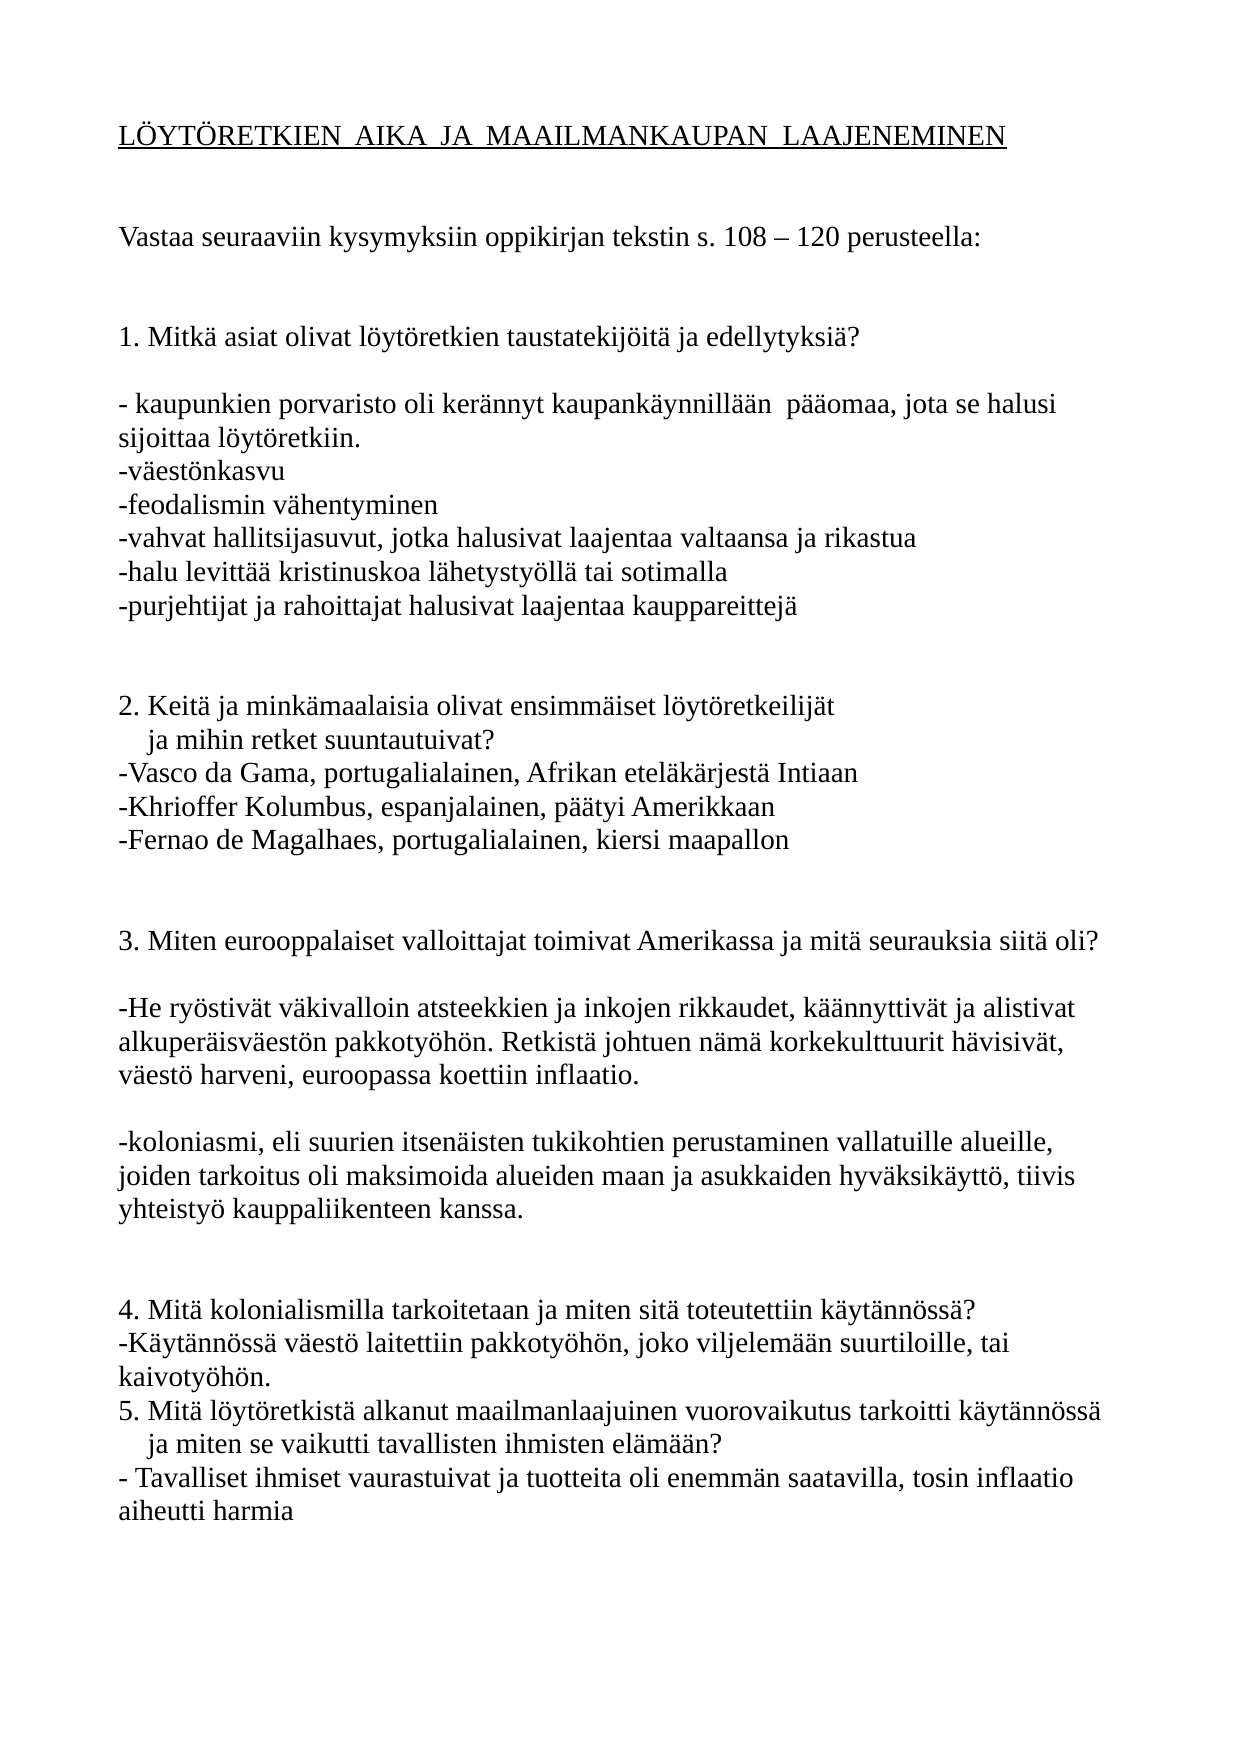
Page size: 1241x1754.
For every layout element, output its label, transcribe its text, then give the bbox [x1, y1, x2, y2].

text - kaupunkien porvaristo oli kerännyt kaupankäynnillään pääomaa, jota se halusi sijoittaa löytöretkiin. [118, 386, 1122, 453]
text 1. Mitkä asiat olivat löytöretkien taustatekijöitä ja edellytyksiä? [118, 319, 1122, 353]
text -Khrioffer Kolumbus, espanjalainen, päätyi Amerikkaan [118, 789, 1122, 822]
text -feodalismin vähentyminen [118, 487, 1122, 521]
text -vahvat hallitsijasuvut, jotka halusivat laajentaa valtaansa ja rikastua [118, 521, 1122, 554]
text -halu levittää kristinuskoa lähetystyöllä tai sotimalla [118, 554, 1122, 588]
text -väestönkasvu [118, 453, 1122, 487]
text -Vasco da Gama, portugalialainen, Afrikan eteläkärjestä Intiaan [118, 755, 1122, 789]
text ja miten se vaikutti tavallisten ihmisten elämään? [118, 1426, 1122, 1460]
text 4. Mitä kolonialismilla tarkoitetaan ja miten sitä toteutettiin käytännössä? [118, 1292, 1122, 1326]
text ja mihin retket suuntautuivat? [118, 722, 1122, 755]
text 5. Mitä löytöretkistä alkanut maailmanlaajuinen vuorovaikutus tarkoitti käytännössä [118, 1393, 1122, 1426]
text -He ryöstivät väkivalloin atsteekkien ja inkojen rikkaudet, käännyttivät ja alistivat alkuperäisväestön pakkotyöhön. Retkistä johtuen nämä korkekulttuurit hävisivät, väestö harveni, euroopassa koettiin inflaatio. [118, 990, 1122, 1091]
text 2. Keitä ja minkämaalaisia olivat ensimmäiset löytöretkeilijät [118, 688, 1122, 722]
text - Tavalliset ihmiset vaurastuivat ja tuotteita oli enemmän saatavilla, tosin inflaatio aiheutti harmia [118, 1460, 1122, 1527]
text -purjehtijat ja rahoittajat halusivat laajentaa kauppareittejä [118, 588, 1122, 621]
text LÖYTÖRETKIEN AIKA JA MAAILMANKAUPAN LAAJENEMINEN [118, 118, 1122, 152]
text -Fernao de Magalhaes, portugalialainen, kiersi maapallon [118, 822, 1122, 856]
text 3. Miten eurooppalaiset valloittajat toimivat Amerikassa ja mitä seurauksia siitä oli? [118, 923, 1122, 957]
text Vastaa seuraaviin kysymyksiin oppikirjan tekstin s. 108 – 120 perusteella: [118, 219, 1122, 252]
text -Käytännössä väestö laitettiin pakkotyöhön, joko viljelemään suurtiloille, tai kaivotyöhön. [118, 1326, 1122, 1393]
text -koloniasmi, eli suurien itsenäisten tukikohtien perustaminen vallatuille alueille, joiden tarkoitus oli maksimoida alueiden maan ja asukkaiden hyväksikäyttö, tiivis yhteistyö kauppaliikenteen kanssa. [118, 1124, 1122, 1225]
